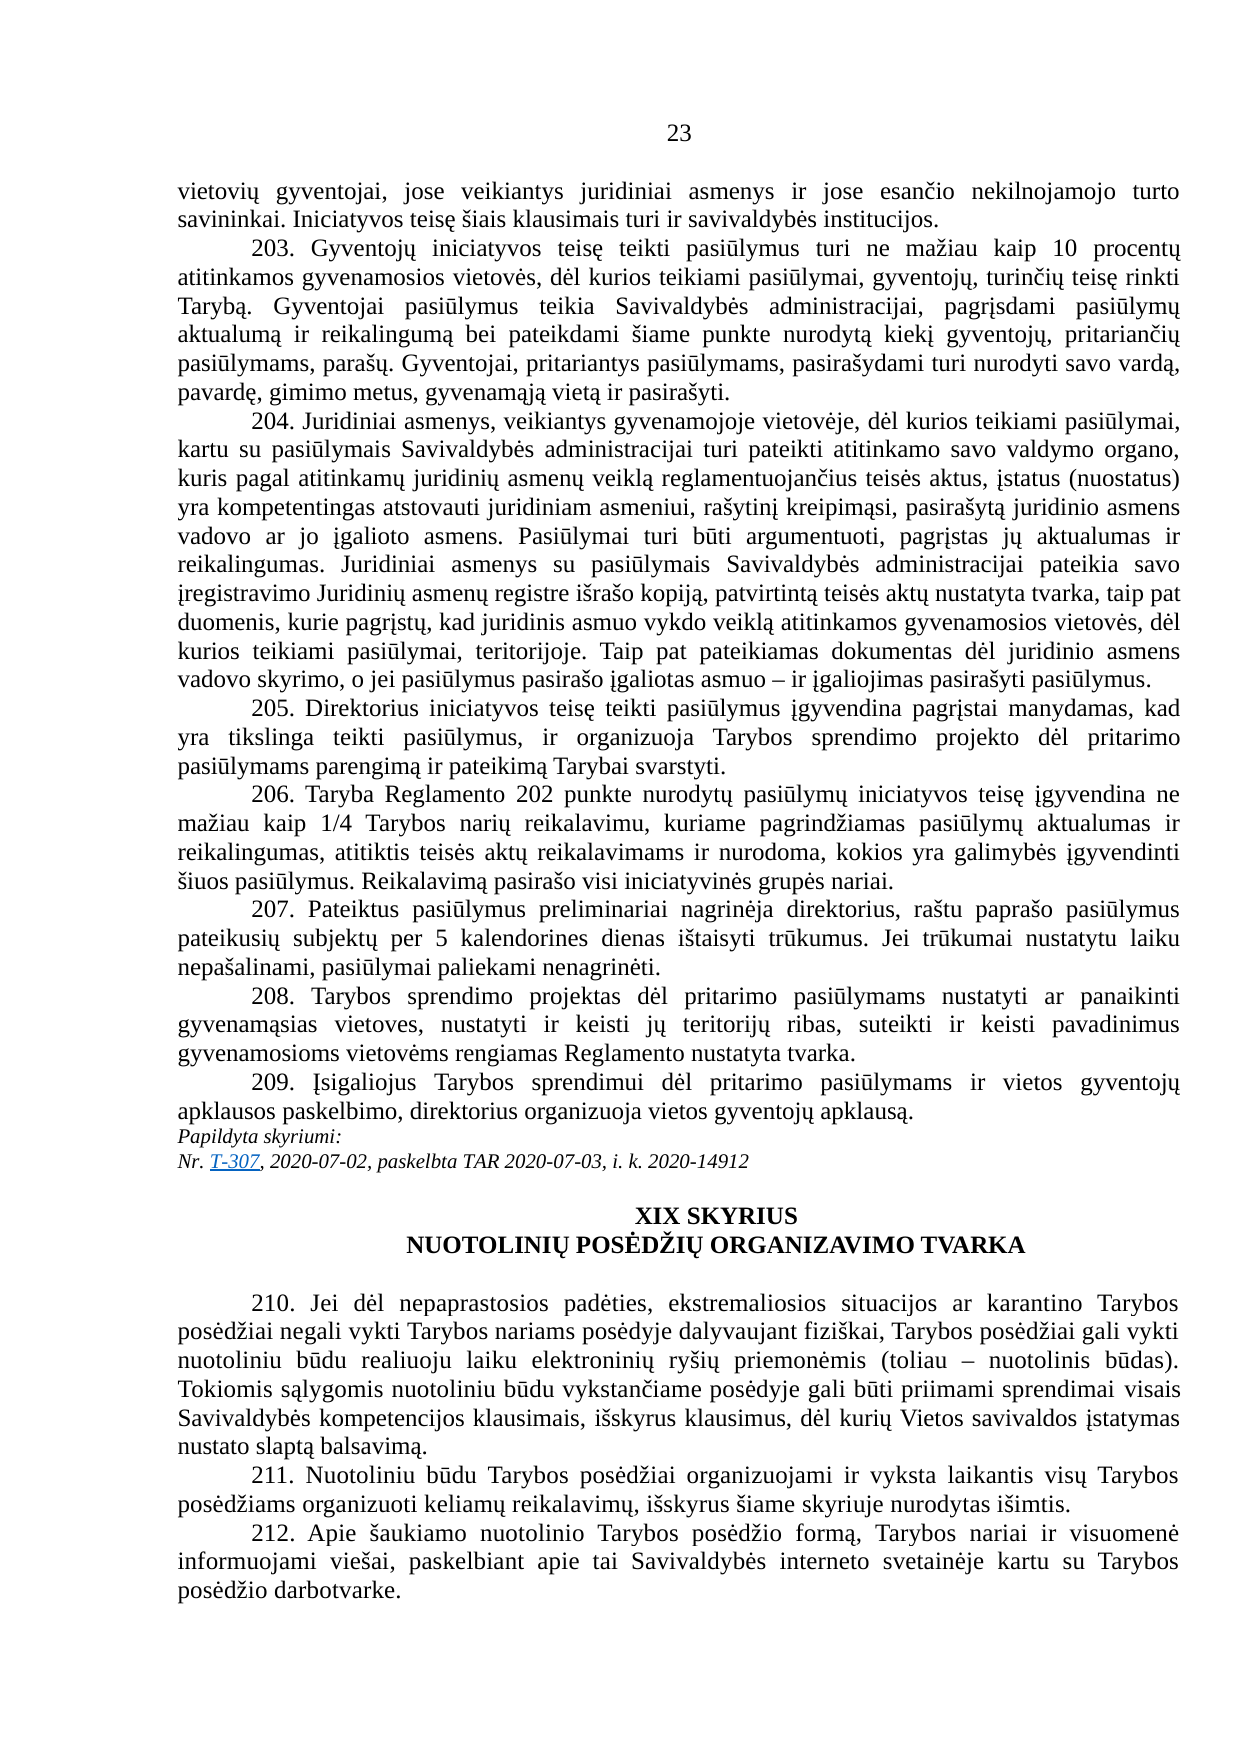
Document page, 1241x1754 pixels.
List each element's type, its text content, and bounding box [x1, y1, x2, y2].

text 205. Direktorius iniciatyvos teisę teikti pasiūlymus įgyvendina pagrįstai manydamas, kad yra tikslinga teikti pasiūlymus, ir organizuoja Tarybos sprendimo projekto dėl pritarimo pasiūlymams parengimą ir pateikimą Tarybai svarstyti. [177, 693, 1181, 779]
text Nr. T-307, 2020-07-02, paskelbta TAR 2020-07-03, i. k. 2020-14912 [177, 1148, 1181, 1173]
text 206. Taryba Reglamento 202 punkte nurodytų pasiūlymų iniciatyvos teisę įgyvendina ne mažiau kaip 1/4 Tarybos narių reikalavimu, kuriame pagrindžiamas pasiūlymų aktualumas ir reikalingumas, atitiktis teisės aktų reikalavimams ir nurodoma, kokios yra galimybės įgyvendinti šiuos pasiūlymus. Reikalavimą pasirašo visi iniciatyvinės grupės nariai. [177, 779, 1181, 894]
text 211. Nuotoliniu būdu Tarybos posėdžiai organizuojami ir vyksta laikantis visų Tarybos posėdžiams organizuoti keliamų reikalavimų, išskyrus šiame skyriuje nurodytas išimtis. [177, 1460, 1181, 1518]
text 208. Tarybos sprendimo projektas dėl pritarimo pasiūlymams nustatyti ar panaikinti gyvenamąsias vietoves, nustatyti ir keisti jų teritorijų ribas, suteikti ir keisti pavadinimus gyvenamosioms vietovėms rengiamas Reglamento nustatyta tvarka. [177, 981, 1181, 1067]
text 203. Gyventojų iniciatyvos teisę teikti pasiūlymus turi ne mažiau kaip 10 procentų atitinkamos gyvenamosios vietovės, dėl kurios teikiami pasiūlymai, gyventojų, turinčių teisę rinkti Tarybą. Gyventojai pasiūlymus teikia Savivaldybės administracijai, pagrįsdami pasiūlymų aktualumą ir reikalingumą bei pateikdami šiame punkte nurodytą kiekį gyventojų, pritariančių pasiūlymams, parašų. Gyventojai, pritariantys pasiūlymams, pasirašydami turi nurodyti savo vardą, pavardę, gimimo metus, gyvenamąją vietą ir pasirašyti. [177, 233, 1181, 406]
text vietovių gyventojai, jose veikiantys juridiniai asmenys ir jose esančio nekilnojamojo turto savininkai. Iniciatyvos teisę šiais klausimais turi ir savivaldybės institucijos. [177, 176, 1181, 233]
text 204. Juridiniai asmenys, veikiantys gyvenamojoje vietovėje, dėl kurios teikiami pasiūlymai, kartu su pasiūlymais Savivaldybės administracijai turi pateikti atitinkamo savo valdymo organo, kuris pagal atitinkamų juridinių asmenų veiklą reglamentuojančius teisės aktus, įstatus (nuostatus) yra kompetentingas atstovauti juridiniam asmeniui, rašytinį kreipimąsi, pasirašytą juridinio asmens vadovo ar jo įgalioto asmens. Pasiūlymai turi būti argumentuoti, pagrįstas jų aktualumas ir reikalingumas. Juridiniai asmenys su pasiūlymais Savivaldybės administracijai pateikia savo įregistravimo Juridinių asmenų registre išrašo kopiją, patvirtintą teisės aktų nustatyta tvarka, taip pat duomenis, kurie pagrįstų, kad juridinis asmuo vykdo veiklą atitinkamos gyvenamosios vietovės, dėl kurios teikiami pasiūlymai, teritorijoje. Taip pat pateikiamas dokumentas dėl juridinio asmens vadovo skyrimo, o jei pasiūlymus pasirašo įgaliotas asmuo – ir įgaliojimas pasirašyti pasiūlymus. [177, 406, 1181, 693]
text 210. Jei dėl nepaprastosios padėties, ekstremaliosios situacijos ar karantino Tarybos posėdžiai negali vykti Tarybos nariams posėdyje dalyvaujant fiziškai, Tarybos posėdžiai gali vykti nuotoliniu būdu realiuoju laiku elektroninių ryšių priemonėmis (toliau – nuotolinis būdas). Tokiomis sąlygomis nuotoliniu būdu vykstančiame posėdyje gali būti priimami sprendimai visais Savivaldybės kompetencijos klausimais, išskyrus klausimus, dėl kurių Vietos savivaldos įstatymas nustato slaptą balsavimą. [177, 1288, 1181, 1460]
text 209. Įsigaliojus Tarybos sprendimui dėl pritarimo pasiūlymams ir vietos gyventojų apklausos paskelbimo, direktorius organizuoja vietos gyventojų apklausą. [177, 1067, 1181, 1124]
text NUOTOLINIŲ POSĖDŽIŲ ORGANIZAVIMO TVARKA [177, 1230, 1181, 1259]
text 212. Apie šaukiamo nuotolinio Tarybos posėdžio formą, Tarybos nariai ir visuomenė informuojami viešai, paskelbiant apie tai Savivaldybės interneto svetainėje kartu su Tarybos posėdžio darbotvarke. [177, 1518, 1181, 1604]
text XIX SKYRIUS [177, 1201, 1181, 1230]
text 207. Pateiktus pasiūlymus preliminariai nagrinėja direktorius, raštu paprašo pasiūlymus pateikusių subjektų per 5 kalendorines dienas ištaisyti trūkumus. Jei trūkumai nustatytu laiku nepašalinami, pasiūlymai paliekami nenagrinėti. [177, 894, 1181, 981]
text Papildyta skyriumi: [177, 1124, 1181, 1148]
